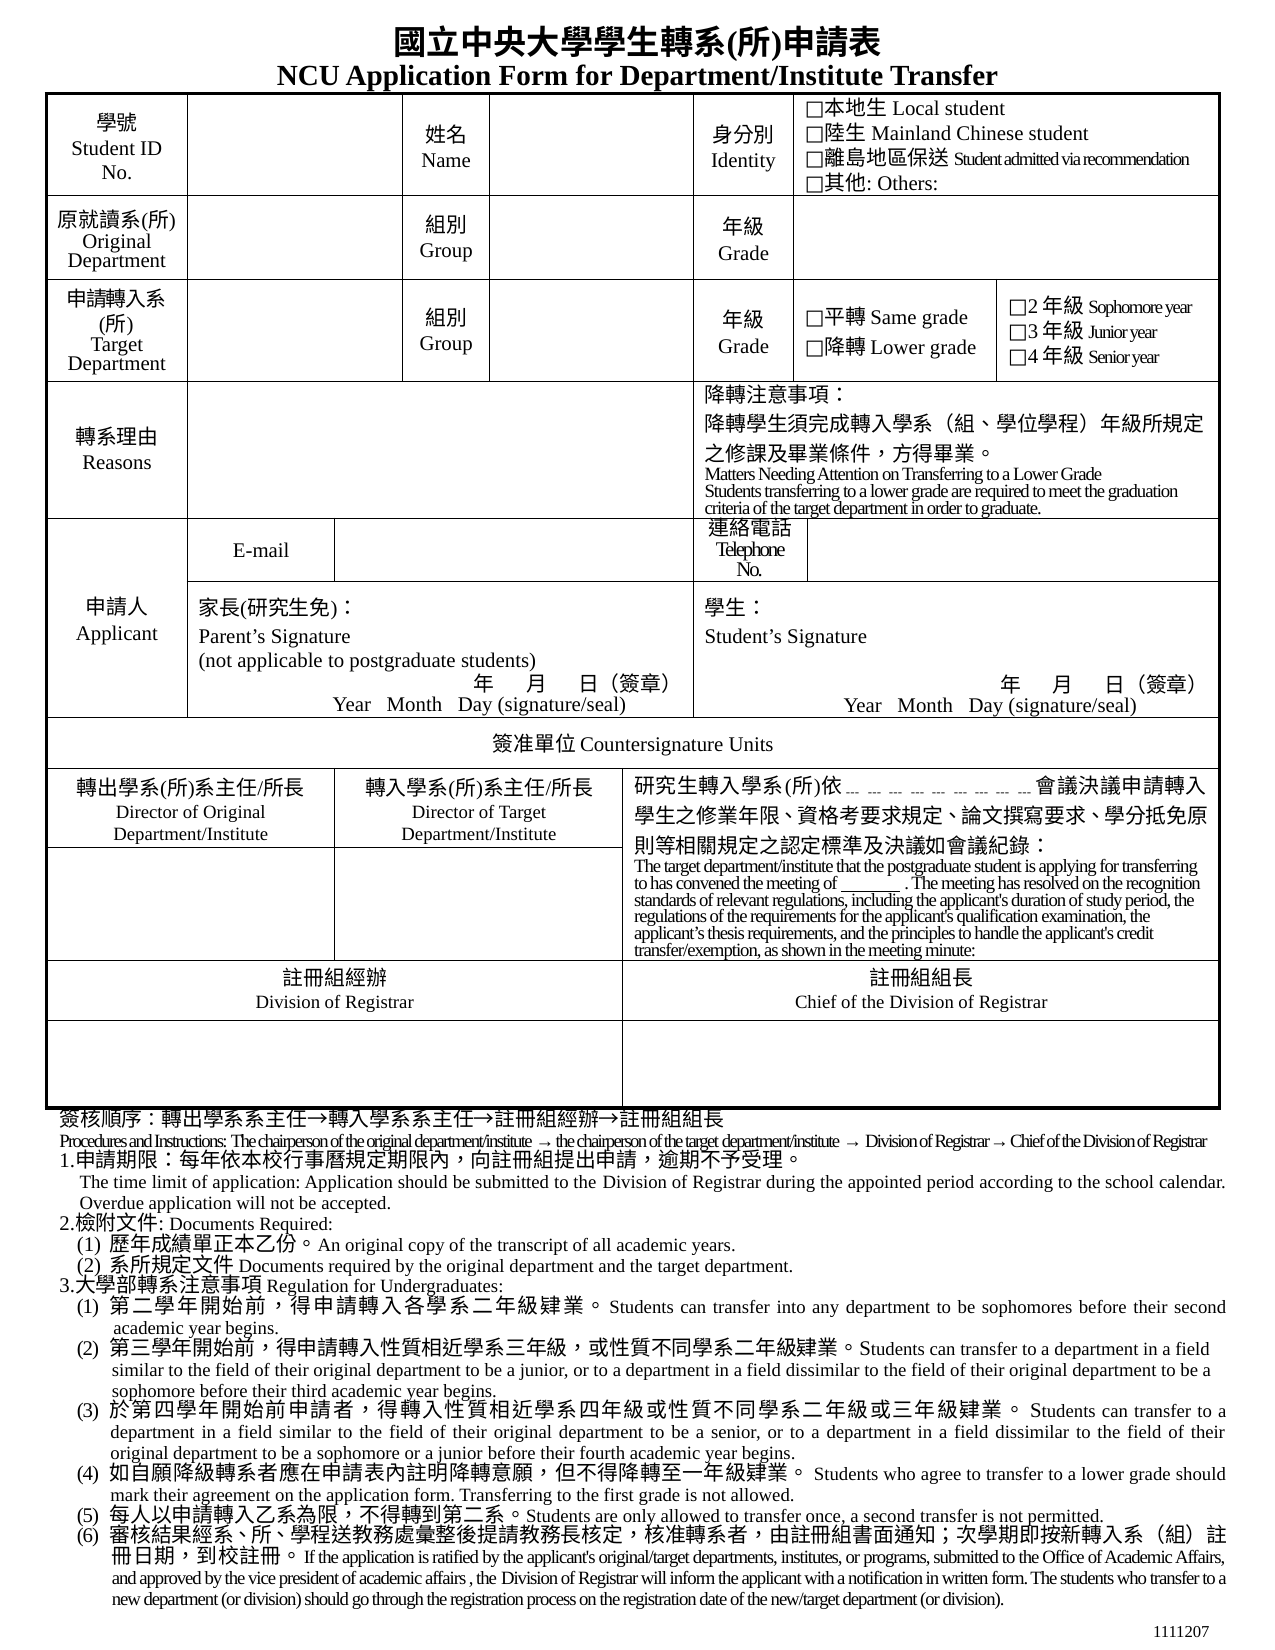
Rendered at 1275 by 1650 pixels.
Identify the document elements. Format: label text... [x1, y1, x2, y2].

table_header □本地生 Local student □陸生 Mainland Chinese student □離島地區保送Student admitted via recommendation □其他: Others: [794, 95, 1218, 195]
table_cell [335, 848, 622, 959]
table_cell 降轉注意事項： 降轉學生須完成轉入學系（組、學位學程）年級所規定之修課及畢業條件，方得畢業。 Matters Needing Attention on Transferring to a Lower Grade Students transferring to a lower grade are required to meet the graduation criteria of the target department in order to graduate. [694, 382, 1218, 517]
list 審核結果經系、所、學程送教務處彙整後提請教務長核定，核准轉系者，由註冊組書面通知；次學期即按新轉入系（組）註冊日期，到校註冊。If the application is ratified by the applicant's original/target departments, institutes, or programs, submitted to the Office of Academic Affairs, and approved by the vice president of academic affairs , the Division of Registrar will inform the applicant with a notification in written form. The students who transfer to a new department (or division) should go through the registration process on the registration date of the new/target department (or division). [77, 1526, 1227, 1609]
table_cell [48, 1021, 622, 1106]
table_cell 組別 Group [403, 280, 489, 381]
table_cell [623, 1021, 1218, 1106]
list 每人以申請轉入乙系為限，不得轉到第二系。Students are only allowed to transfer once, a second transfer is not permitted. [77, 1505, 1227, 1526]
list 系所規定文件Documents required by the original department and the target department. [77, 1255, 1227, 1276]
table_header 身分別 Identity [694, 95, 793, 195]
text 簽核順序：轉出學系系主任→轉入學系系主任→註冊組經辦→註冊組組長 [59, 1109, 1227, 1130]
table_cell [490, 196, 693, 279]
table_cell 家長(研究生免)： Parent’s Signature (not applicable to postgraduate students) 年 月 日（簽章） Year Month Day (signature/seal) [188, 582, 693, 717]
table_cell [335, 519, 693, 581]
table_cell 申請轉入系(所) Target Department [48, 280, 187, 381]
table_cell [188, 196, 402, 279]
text NCU Application Form for Department/Institute Transfer [59, 61, 1216, 92]
table_cell □平轉Same grade □降轉Lower grade [794, 280, 996, 381]
list 於第四學年開始前申請者，得轉入性質相近學系四年級或性質不同學系二年級或三年級肄業。Students can transfer to a department in a field similar to the field of their original department to be a senior, or to a department in a field dissimilar to the field of their original department to be a sophomore or a junior before their fourth academic year begins. [77, 1401, 1227, 1464]
table_header [188, 95, 402, 195]
table_cell 年級 Grade [694, 280, 793, 381]
table_cell [188, 280, 402, 381]
list 第二學年開始前，得申請轉入各學系二年級肄業。Students can transfer into any department to be sophomores before their second academic year begins. [77, 1297, 1227, 1339]
table_cell 原就讀系(所) Original Department [48, 196, 187, 279]
table_cell 註冊組經辦 Division of Registrar [48, 961, 622, 1020]
list 1111207 [1153, 1622, 1231, 1638]
table_cell [808, 519, 1218, 581]
table_cell 註冊組組長 Chief of the Division of Registrar [623, 961, 1218, 1020]
table_cell [188, 382, 693, 517]
table_cell E-mail [188, 519, 334, 581]
list 如自願降級轉系者應在申請表內註明降轉意願，但不得降轉至一年級肄業。Students who agree to transfer to a lower grade should mark their agreement on the application form. Transferring to the first grade is not allowed. [77, 1464, 1227, 1505]
table_header 學號 Student ID No. [48, 95, 187, 195]
text Procedures and Instructions: The chairperson of the original department/institute → the chairperson of the target department/institute → Division of Registrar→ Chief of the Division of Registrar [59, 1130, 1227, 1151]
table_cell [490, 280, 693, 381]
table_cell 轉系理由 Reasons [48, 382, 187, 517]
table_cell 轉入學系(所)系主任/所長 Director of Target Department/Institute [335, 769, 622, 847]
table_cell 連絡電話 Telephone No. [694, 519, 807, 581]
text 國立中央大學學生轉系(所)申請表 [59, 29, 1216, 61]
table_header 姓名 Name [403, 95, 489, 195]
table_cell 簽准單位Countersignature Units [48, 718, 1218, 768]
table_cell [794, 196, 1218, 279]
table_cell 轉出學系(所)系主任/所長 Director of Original Department/Institute [48, 769, 334, 847]
table_cell 研究生轉入學系(所)依﹍﹍﹍﹍﹍﹍﹍﹍﹍會議決議申請轉入學生之修業年限、資格考要求規定、論文撰寫要求、學分抵免原則等相關規定之認定標準及決議如會議紀錄： The target department/institute that the postgraduate student is applying for transferring to has convened the meeting of . The meeting has resolved on the recognition standards of relevant regulations, including the applicant's duration of study period, the regulations of the requirements for the applicant's qualification examination, the applicant’s thesis requirements, and the principles to handle the applicant's credit transfer/exemption, as shown in the meeting minute: [623, 769, 1218, 959]
table_cell □2年級Sophomore year □3年級Junior year □4年級Senior year [997, 280, 1218, 381]
table_cell 學生： Student’s Signature 年 月 日（簽章） Year Month Day (signature/seal) [694, 582, 1218, 717]
table_cell 年級 Grade [694, 196, 793, 279]
table_cell 組別 Group [403, 196, 489, 279]
text 3.大學部轉系注意事項Regulation for Undergraduates: [59, 1276, 1227, 1297]
text The time limit of application: Application should be submitted to the Division of Registrar during the appointed period according to the school calendar. Overdue application will not be accepted. [79, 1172, 1227, 1214]
table_cell [48, 848, 334, 959]
list 歷年成績單正本乙份。An original copy of the transcript of all academic years. [77, 1234, 1227, 1255]
list 第三學年開始前，得申請轉入性質相近學系三年級，或性質不同學系二年級肄業。Students can transfer to a department in a field similar to the field of their original department to be a junior, or to a department in a field dissimilar to the field of their original department to be a sophomore before their third academic year begins. [77, 1339, 1227, 1401]
text 2.檢附文件: Documents Required: [59, 1214, 1227, 1234]
text 1.申請期限：每年依本校行事曆規定期限內，向註冊組提出申請，逾期不予受理。 [59, 1151, 1227, 1172]
table_cell 申請人 Applicant [48, 519, 187, 717]
table_header [490, 95, 693, 195]
